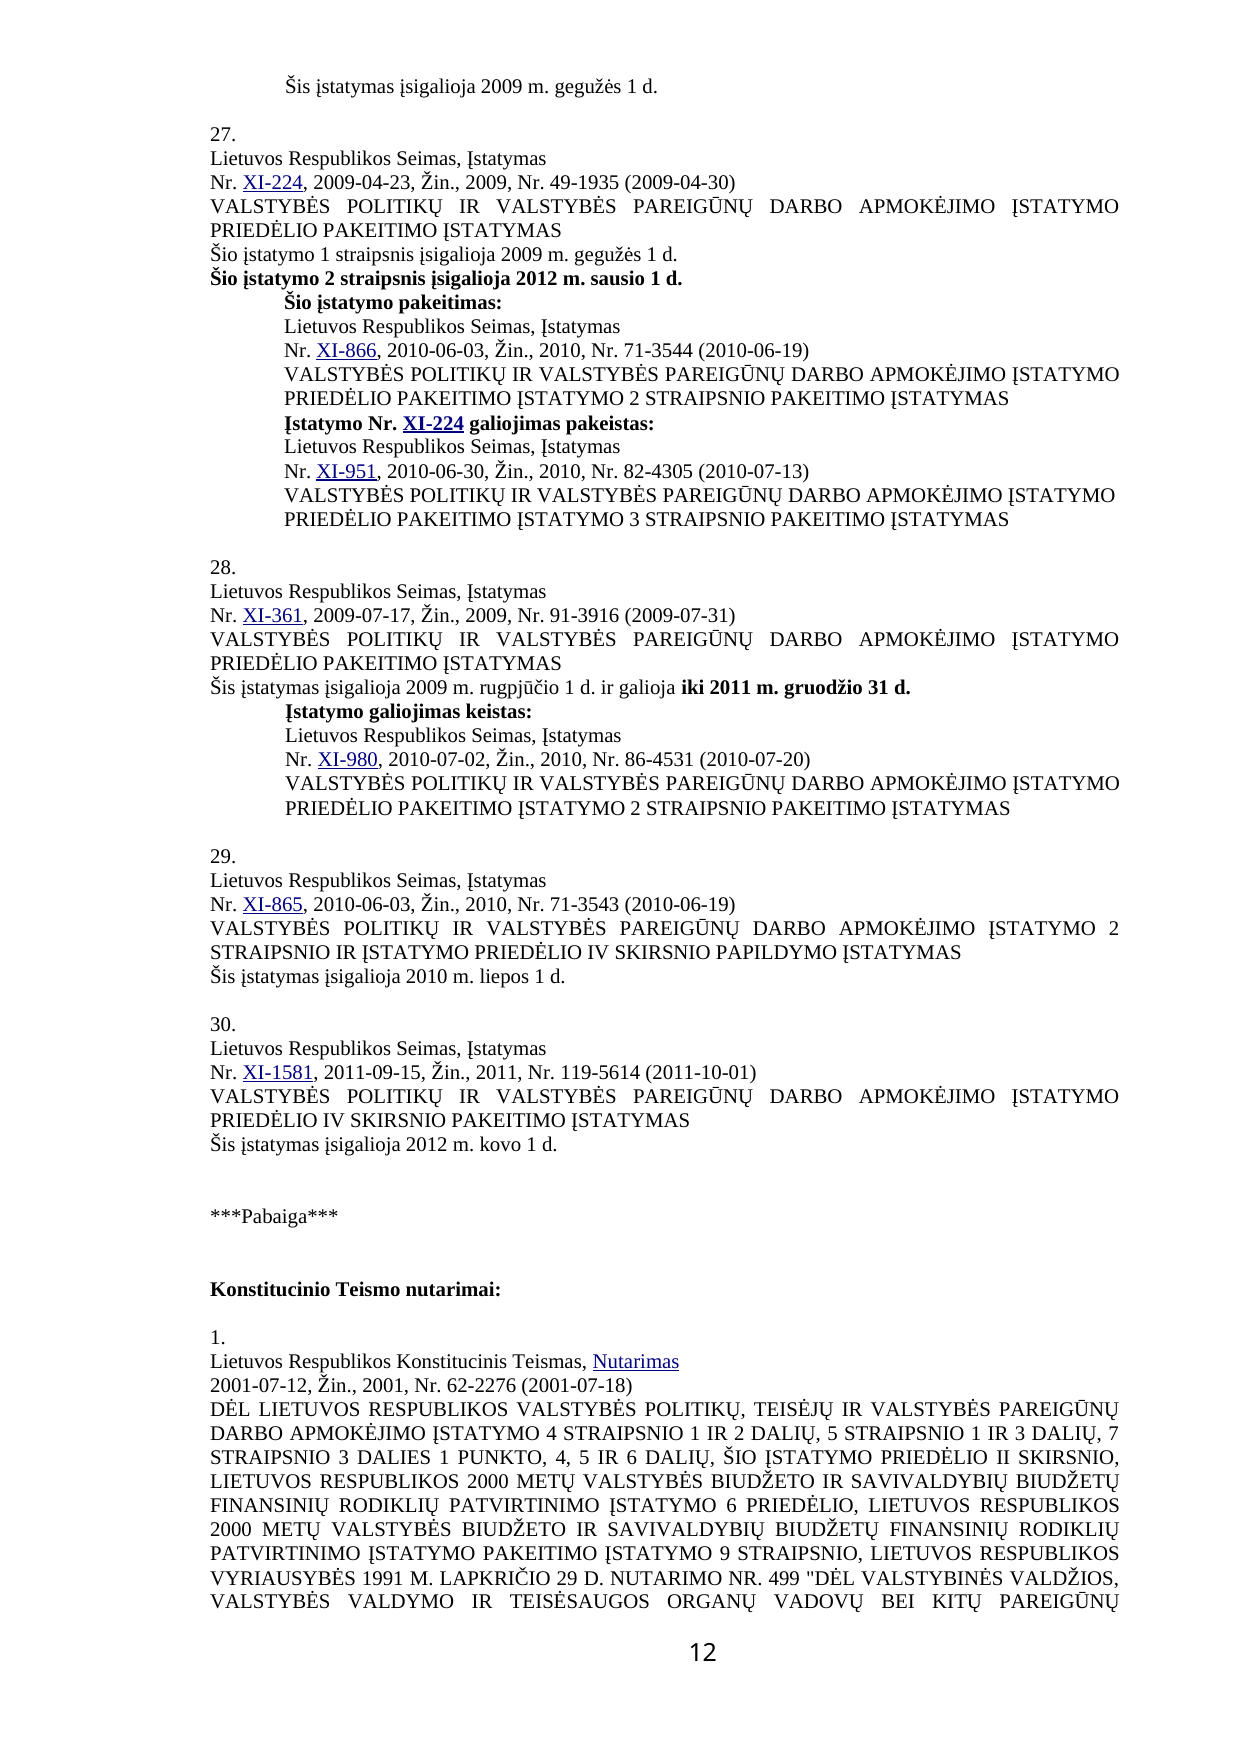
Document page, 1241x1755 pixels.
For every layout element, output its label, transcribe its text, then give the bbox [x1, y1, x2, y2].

text Nr. XI-980, 2010-07-02, Žin., 2010, Nr. 86-4531 (2010-07-20) [285, 747, 1120, 771]
text VALSTYBĖS POLITIKŲ IR VALSTYBĖS PAREIGŪNŲ DARBO APMOKĖJIMO ĮSTATYMO PRIEDĖLIO IV SKIRSNIO PAKEITIMO ĮSTATYMAS [210, 1084, 1120, 1132]
text Nr. XI-865, 2010-06-03, Žin., 2010, Nr. 71-3543 (2010-06-19) [210, 892, 1120, 916]
text Nr. XI-866, 2010-06-03, Žin., 2010, Nr. 71-3544 (2010-06-19) [210, 338, 1120, 362]
text VALSTYBĖS POLITIKŲ IR VALSTYBĖS PAREIGŪNŲ DARBO APMOKĖJIMO ĮSTATYMO 2 STRAIPSNIO IR ĮSTATYMO PRIEDĖLIO IV SKIRSNIO PAPILDYMO ĮSTATYMAS [210, 916, 1120, 964]
text Šis įstatymas įsigalioja 2010 m. liepos 1 d. [210, 964, 1120, 988]
text Įstatymo galiojimas keistas: [285, 699, 1120, 723]
text 2001-07-12, Žin., 2001, Nr. 62-2276 (2001-07-18) [210, 1373, 1120, 1397]
text Nr. XI-224, 2009-04-23, Žin., 2009, Nr. 49-1935 (2009-04-30) [210, 170, 1120, 194]
text Šis įstatymas įsigalioja 2009 m. gegužės 1 d. [210, 73, 1121, 98]
text Nr. XI-361, 2009-07-17, Žin., 2009, Nr. 91-3916 (2009-07-31) [210, 603, 1120, 627]
text Konstitucinio Teismo nutarimai: [210, 1277, 1120, 1301]
text Nr. XI-951, 2010-06-30, Žin., 2010, Nr. 82-4305 (2010-07-13) [210, 458, 1120, 483]
text Lietuvos Respublikos Seimas, Įstatymas [210, 314, 1120, 338]
text 29. [210, 843, 1120, 868]
text Lietuvos Respublikos Seimas, Įstatymas [210, 579, 1120, 603]
text Lietuvos Respublikos Seimas, Įstatymas [285, 723, 1120, 747]
text Lietuvos Respublikos Seimas, Įstatymas [210, 1036, 1120, 1060]
text VALSTYBĖS POLITIKŲ IR VALSTYBĖS PAREIGŪNŲ DARBO APMOKĖJIMO ĮSTATYMO PRIEDĖLIO PAKEITIMO ĮSTATYMO 3 STRAIPSNIO PAKEITIMO ĮSTATYMAS [284, 483, 1120, 531]
text Nr. XI-1581, 2011-09-15, Žin., 2011, Nr. 119-5614 (2011-10-01) [210, 1060, 1120, 1084]
text 27. [210, 122, 1120, 146]
text 28. [210, 555, 1120, 579]
text Įstatymo Nr. XI-224 galiojimas pakeistas: [210, 410, 1120, 434]
text Lietuvos Respublikos Konstitucinis Teismas, Nutarimas [210, 1349, 1120, 1373]
text ***Pabaiga*** [210, 1204, 1120, 1228]
text Šio įstatymo 1 straipsnis įsigalioja 2009 m. gegužės 1 d. [210, 242, 1121, 266]
text Lietuvos Respublikos Seimas, Įstatymas [210, 146, 1120, 170]
text VALSTYBĖS POLITIKŲ IR VALSTYBĖS PAREIGŪNŲ DARBO APMOKĖJIMO ĮSTATYMO PRIEDĖLIO PAKEITIMO ĮSTATYMO 2 STRAIPSNIO PAKEITIMO ĮSTATYMAS [285, 771, 1120, 819]
text VALSTYBĖS POLITIKŲ IR VALSTYBĖS PAREIGŪNŲ DARBO APMOKĖJIMO ĮSTATYMO PRIEDĖLIO PAKEITIMO ĮSTATYMAS [210, 627, 1120, 675]
text Šis įstatymas įsigalioja 2012 m. kovo 1 d. [210, 1132, 1120, 1156]
text Lietuvos Respublikos Seimas, Įstatymas [210, 868, 1120, 892]
text 1. [210, 1325, 1120, 1349]
text DĖL LIETUVOS RESPUBLIKOS VALSTYBĖS POLITIKŲ, TEISĖJŲ IR VALSTYBĖS PAREIGŪNŲ DARBO APMOKĖJIMO ĮSTATYMO 4 STRAIPSNIO 1 IR 2 DALIŲ, 5 STRAIPSNIO 1 IR 3 DALIŲ, 7 STRAIPSNIO 3 DALIES 1 PUNKTO, 4, 5 IR 6 DALIŲ, ŠIO ĮSTATYMO PRIEDĖLIO II SKIRSNIO, LIETUVOS RESPUBLIKOS 2000 METŲ VALSTYBĖS BIUDŽETO IR SAVIVALDYBIŲ BIUDŽETŲ FINANSINIŲ RODIKLIŲ PATVIRTINIMO ĮSTATYMO 6 PRIEDĖLIO, LIETUVOS RESPUBLIKOS 2000 METŲ VALSTYBĖS BIUDŽETO IR SAVIVALDYBIŲ BIUDŽETŲ FINANSINIŲ RODIKLIŲ PATVIRTINIMO ĮSTATYMO PAKEITIMO ĮSTATYMO 9 STRAIPSNIO, LIETUVOS RESPUBLIKOS VYRIAUSYBĖS 1991 M. LAPKRIČIO 29 D. NUTARIMO NR. 499 "DĖL VALSTYBINĖS VALDŽIOS, VALSTYBĖS VALDYMO IR TEISĖSAUGOS ORGANŲ VADOVŲ BEI KITŲ PAREIGŪNŲ [210, 1397, 1120, 1613]
text Lietuvos Respublikos Seimas, Įstatymas [210, 434, 1120, 458]
text 30. [210, 1012, 1120, 1036]
text Šis įstatymas įsigalioja 2009 m. rugpjūčio 1 d. ir galioja iki 2011 m. gruodžio 31 d. [210, 675, 1120, 699]
text Šio įstatymo 2 straipsnis įsigalioja 2012 m. sausio 1 d. [210, 266, 1120, 290]
text Šio įstatymo pakeitimas: [210, 290, 1120, 314]
text VALSTYBĖS POLITIKŲ IR VALSTYBĖS PAREIGŪNŲ DARBO APMOKĖJIMO ĮSTATYMO PRIEDĖLIO PAKEITIMO ĮSTATYMAS [210, 194, 1120, 242]
text VALSTYBĖS POLITIKŲ IR VALSTYBĖS PAREIGŪNŲ DARBO APMOKĖJIMO ĮSTATYMO PRIEDĖLIO PAKEITIMO ĮSTATYMO 2 STRAIPSNIO PAKEITIMO ĮSTATYMAS [284, 362, 1120, 410]
